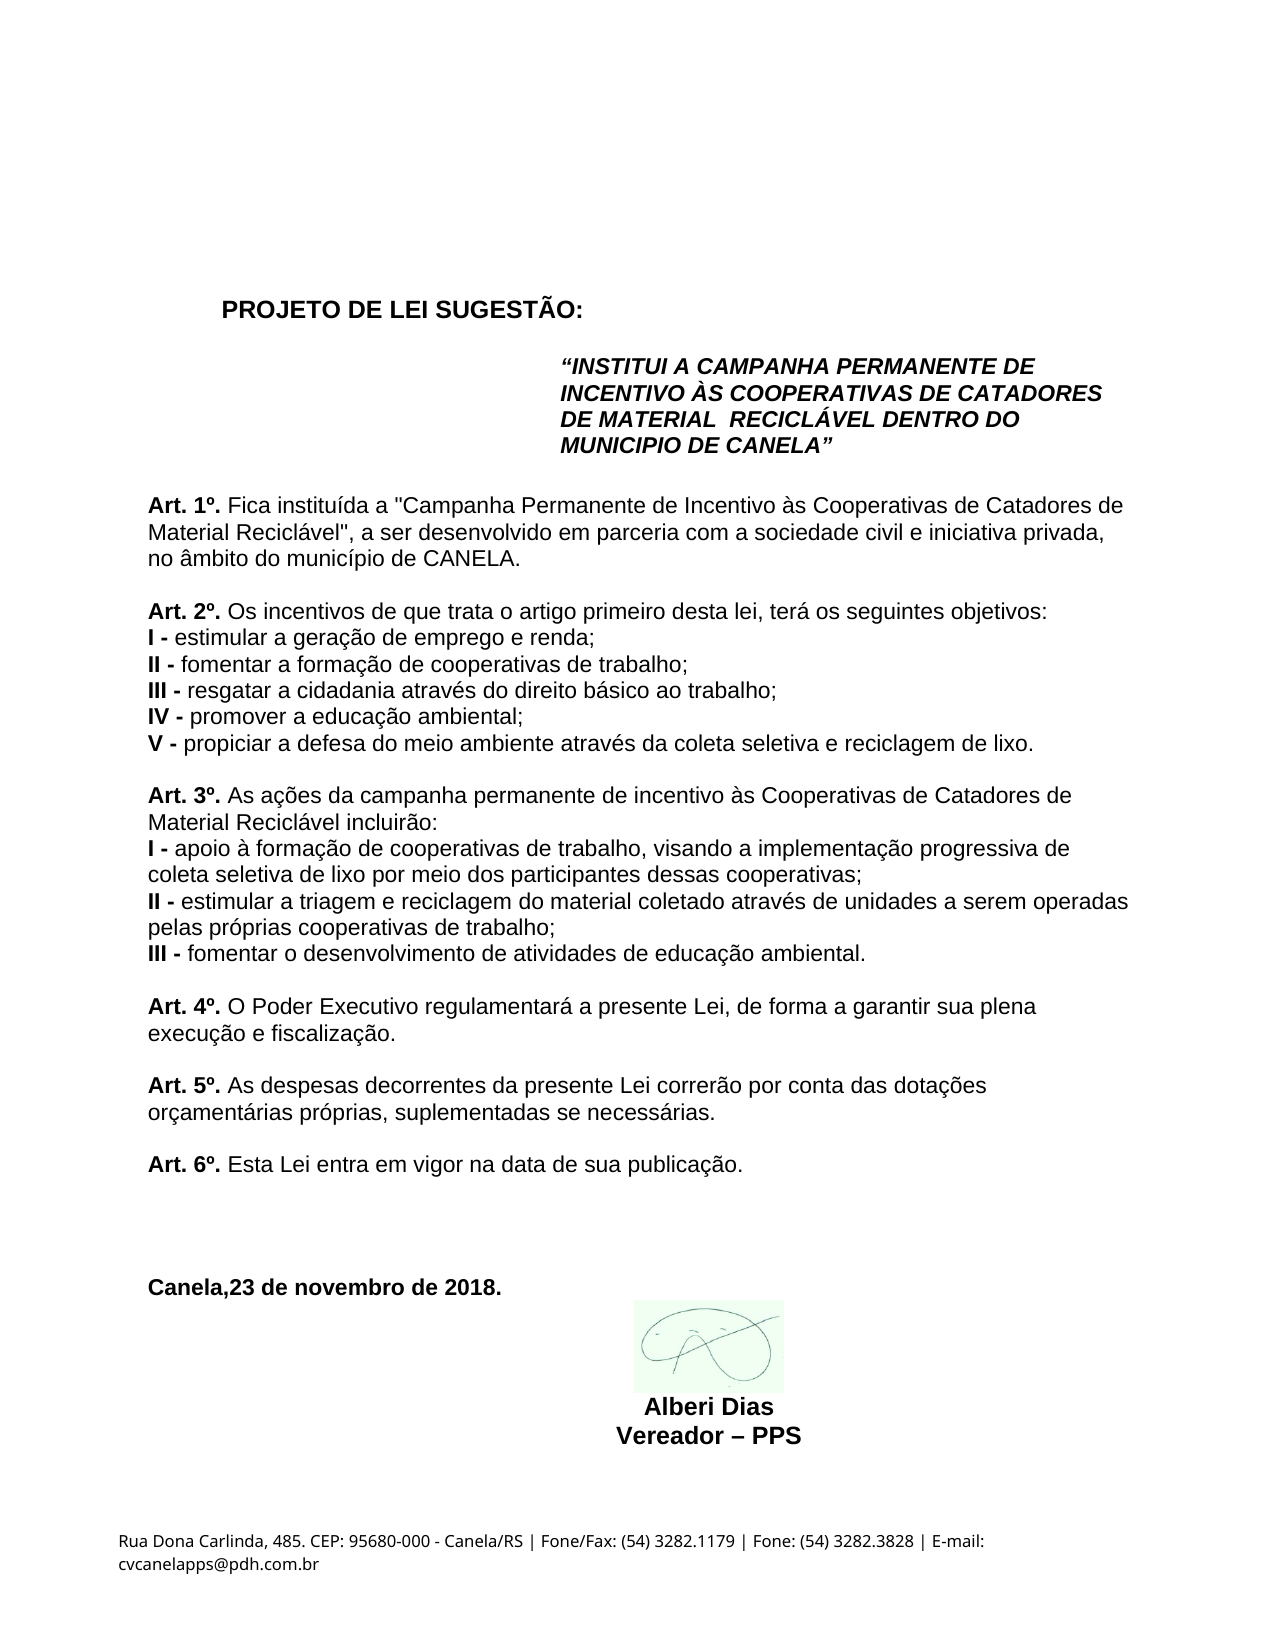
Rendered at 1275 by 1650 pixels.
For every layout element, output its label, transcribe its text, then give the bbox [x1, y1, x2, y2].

text “INSTITUI A CAMPANHA PERMANENTE DE INCENTIVO ÀS COOPERATIVAS DE CATADORES DE MATERIAL RECICLÁVEL DENTRO DO MUNICIPIO DE CANELA” [560, 353, 1122, 458]
picture [633, 1300, 784, 1393]
text Vereador – PPS [148, 1421, 1122, 1450]
table_cell [146, 1206, 1144, 1244]
text PROJETO DE LEI SUGESTÃO: [148, 266, 1122, 323]
text Alberi Dias [148, 1392, 1122, 1421]
table_cell [146, 1179, 1144, 1206]
table_header Art. 1º. Fica instituída a "Campanha Permanente de Incentivo às Cooperativas de Catadores de Material Reciclável", a ser desenvolvido em parceria com a sociedade civil e iniciativa privada, no âmbito do município de CANELA. Art. 2º. Os incentivos de que trata o artigo primeiro desta lei, terá os seguintes objetivos: I - estimular a geração de emprego e renda; II - fomentar a formação de cooperativas de trabalho; III - resgatar a cidadania através do direito básico ao trabalho; IV - promover a educação ambiental; V - propiciar a defesa do meio ambiente através da coleta seletiva e reciclagem de lixo. Art. 3º. As ações da campanha permanente de incentivo às Cooperativas de Catadores de Material Reciclável incluirão: I - apoio à formação de cooperativas de trabalho, visando a implementação progressiva de coleta seletiva de lixo por meio dos participantes dessas cooperativas; II - estimular a triagem e reciclagem do material coletado através de unidades a serem operadas pelas próprias cooperativas de trabalho; III - fomentar o desenvolvimento de atividades de educação ambiental. Art. 4º. O Poder Executivo regulamentará a presente Lei, de forma a garantir sua plena execução e fiscalização. Art. 5º. As despesas decorrentes da presente Lei correrão por conta das dotações orçamentárias próprias, suplementadas se necessárias. Art. 6º. Esta Lei entra em vigor na data de sua publicação. [146, 459, 1144, 1179]
text Canela,23 de novembro de 2018. [148, 1274, 1122, 1300]
